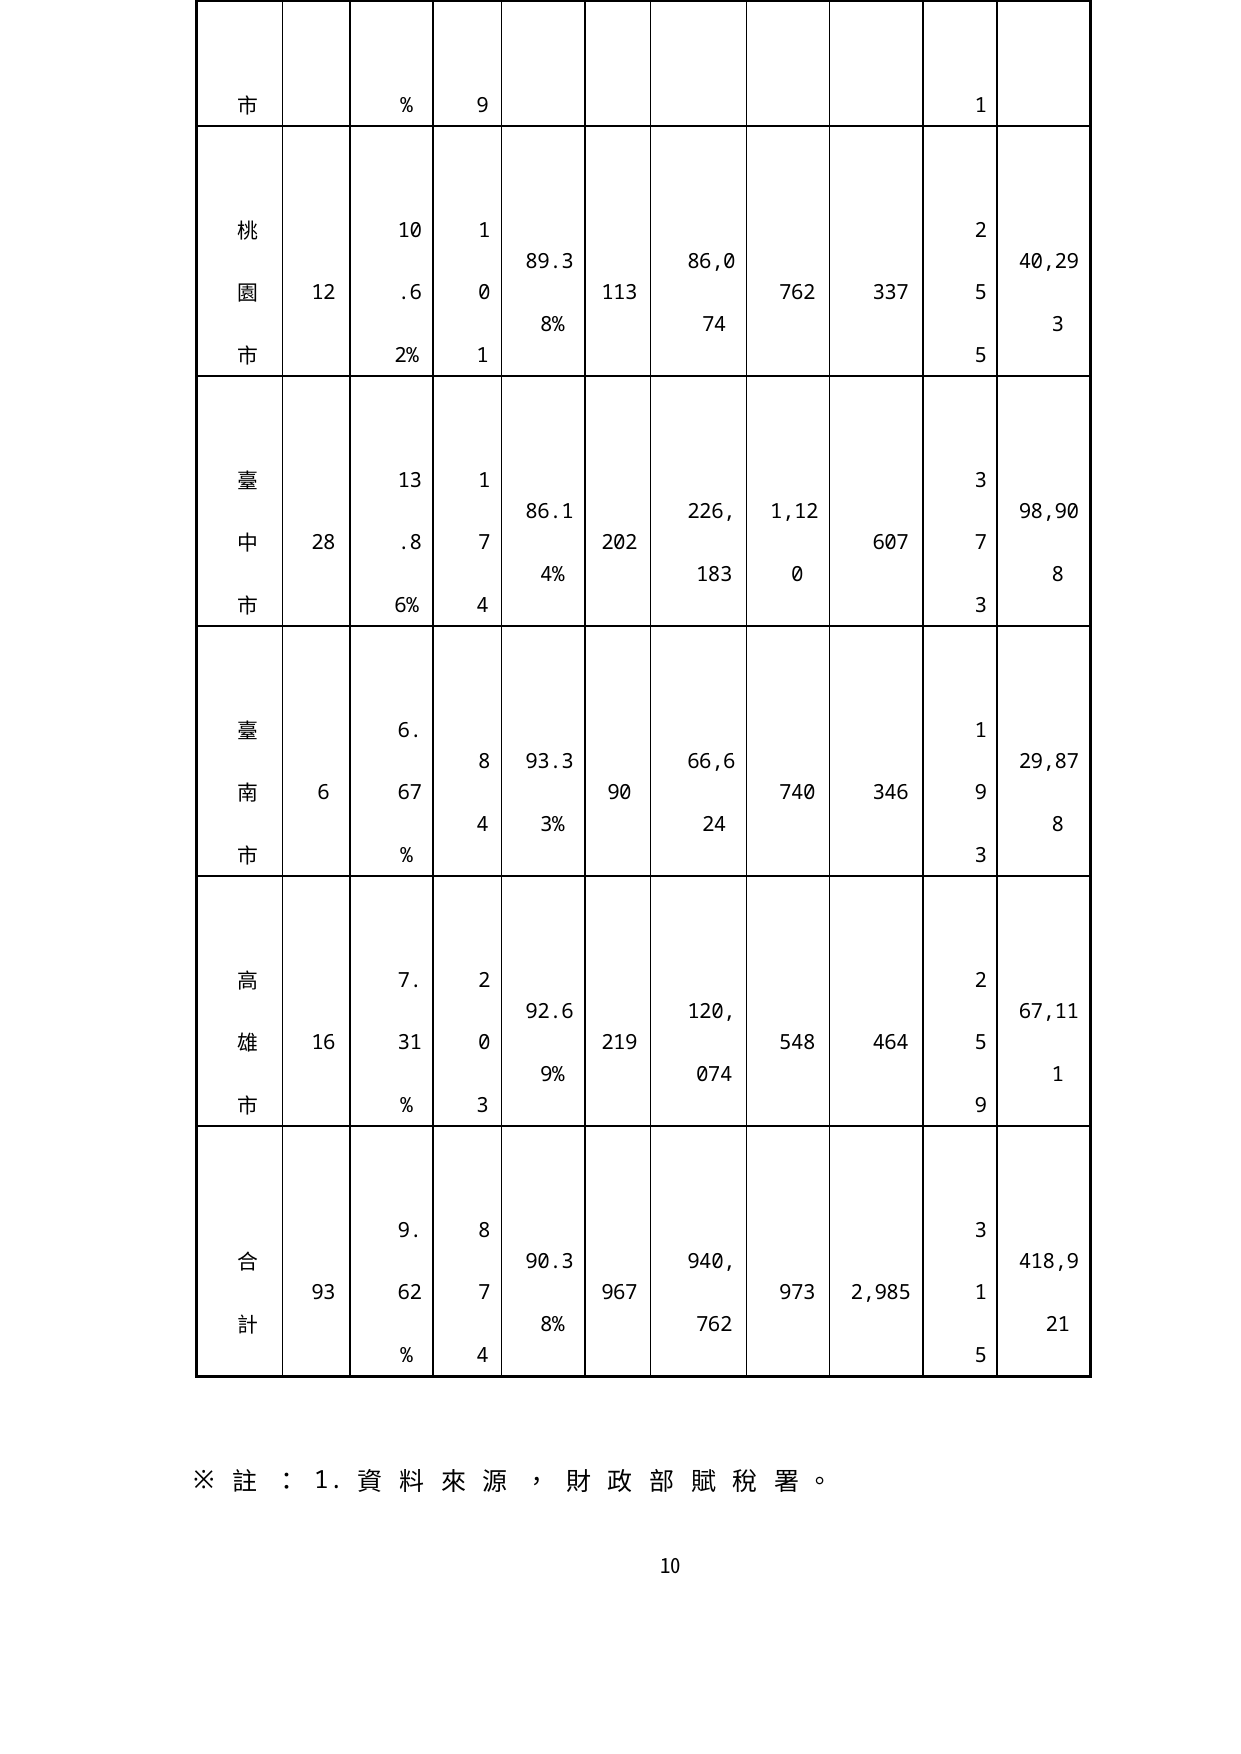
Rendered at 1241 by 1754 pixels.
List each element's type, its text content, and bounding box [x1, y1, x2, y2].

table_cell 113 [586, 127, 650, 375]
table_cell 臺中市 [198, 377, 282, 625]
table_cell 762 [747, 127, 829, 375]
table_cell 92.69% [502, 877, 584, 1125]
table_cell 740 [747, 627, 829, 875]
table_cell 89.38% [502, 127, 584, 375]
table_cell 940,762 [651, 1127, 746, 1375]
table_cell 120,074 [651, 877, 746, 1125]
table_cell 高雄市 [198, 877, 282, 1125]
table_cell 市 [198, 2, 282, 125]
table_cell 10.62% [351, 127, 432, 375]
table_cell 93.33% [502, 627, 584, 875]
table_cell 7.31% [351, 877, 432, 1125]
table_cell 203 [434, 877, 501, 1125]
table_cell 84 [434, 627, 501, 875]
table_cell 86,074 [651, 127, 746, 375]
table_cell 202 [586, 377, 650, 625]
table_cell 6.67% [351, 627, 432, 875]
table_cell 967 [586, 1127, 650, 1375]
text ※註：1.資料來源，財政部賦稅署。 [183, 1437, 1058, 1500]
table_cell 93 [283, 1127, 349, 1375]
table_cell 桃園市 [198, 127, 282, 375]
table_cell 226,183 [651, 377, 746, 625]
table_cell [502, 2, 584, 125]
table_cell 6 [283, 627, 349, 875]
table_cell 259 [924, 877, 996, 1125]
table_cell 98,908 [998, 377, 1089, 625]
table_cell 合計 [198, 1127, 282, 1375]
table_cell [586, 2, 650, 125]
table_cell 315 [924, 1127, 996, 1375]
table_cell 373 [924, 377, 996, 625]
table_cell [651, 2, 746, 125]
table_cell 13.86% [351, 377, 432, 625]
table_cell 418,921 [998, 1127, 1089, 1375]
table_cell 973 [747, 1127, 829, 1375]
table_cell 464 [830, 877, 922, 1125]
table_cell 874 [434, 1127, 501, 1375]
table_cell 2,985 [830, 1127, 922, 1375]
table_cell 346 [830, 627, 922, 875]
table_cell 86.14% [502, 377, 584, 625]
table_cell 337 [830, 127, 922, 375]
table_cell 29,878 [998, 627, 1089, 875]
table_cell 66,624 [651, 627, 746, 875]
table_cell 90 [586, 627, 650, 875]
table_cell 67,111 [998, 877, 1089, 1125]
table_cell [283, 2, 349, 125]
table_cell [747, 2, 829, 125]
table_cell 16 [283, 877, 349, 1125]
table_cell 548 [747, 877, 829, 1125]
table_cell 9.62% [351, 1127, 432, 1375]
table_cell 90.38% [502, 1127, 584, 1375]
table_cell 101 [434, 127, 501, 375]
table_cell 12 [283, 127, 349, 375]
table_cell 174 [434, 377, 501, 625]
table_cell 255 [924, 127, 996, 375]
table_cell 9 [434, 2, 501, 125]
table_cell [830, 2, 922, 125]
table_cell 40,293 [998, 127, 1089, 375]
table_cell 臺南市 [198, 627, 282, 875]
table_cell 28 [283, 377, 349, 625]
table_cell 607 [830, 377, 922, 625]
table_cell 193 [924, 627, 996, 875]
table_cell % [351, 2, 432, 125]
table_cell 1,120 [747, 377, 829, 625]
table_cell 1 [924, 2, 996, 125]
table_cell [998, 2, 1089, 125]
table_cell 219 [586, 877, 650, 1125]
